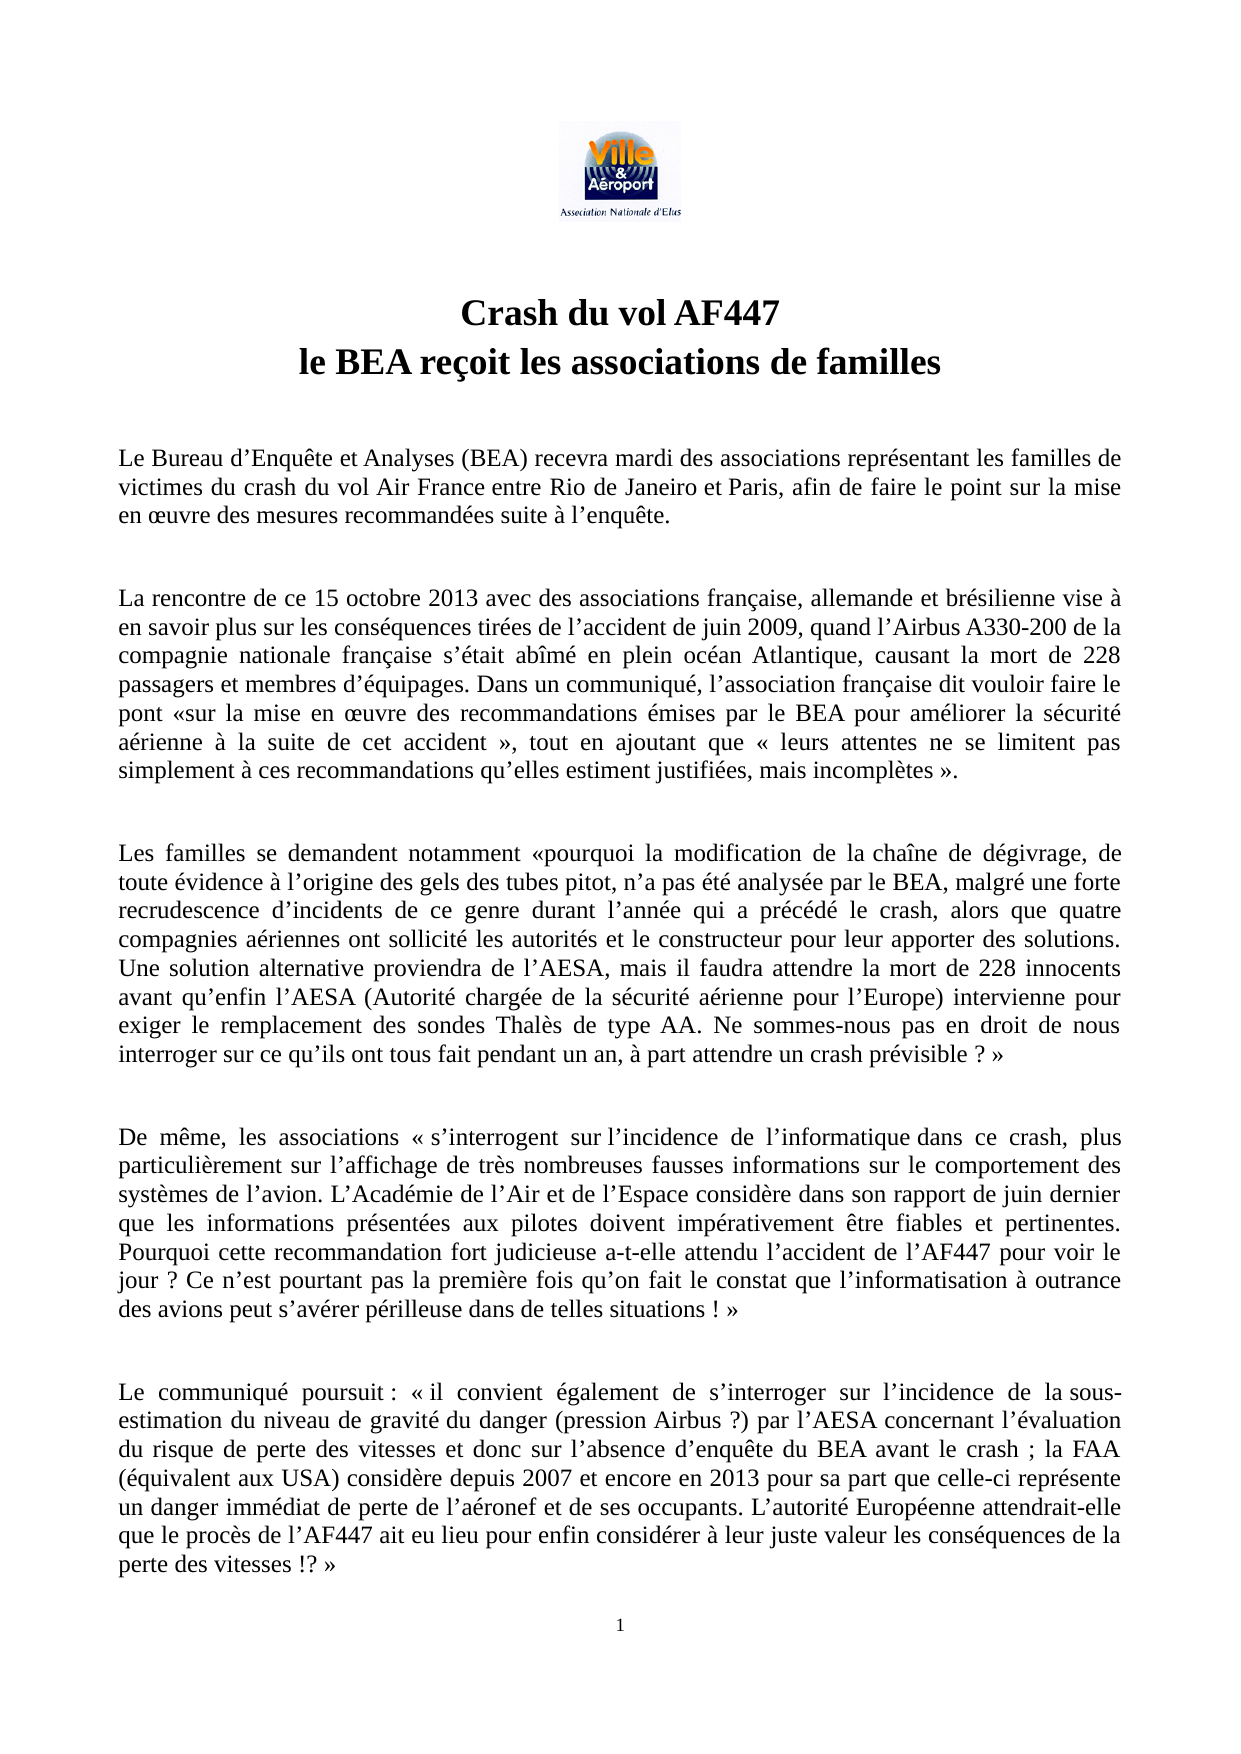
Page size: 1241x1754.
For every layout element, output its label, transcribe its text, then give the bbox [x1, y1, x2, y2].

text Le Bureau d’Enquête et Analyses (BEA) recevra mardi des associations représentant les familles de victimes du crash du vol Air France entre Rio de Janeiro et Paris, afin de faire le point sur la mise en œuvre des mesures recommandées suite à l’enquête. [118, 443, 1122, 529]
text De même, les associations « s’interrogent sur l’incidence de l’informatique dans ce crash, plus particulièrement sur l’affichage de très nombreuses fausses informations sur le comportement des systèmes de l’avion. L’Académie de l’Air et de l’Espace considère dans son rapport de juin dernier que les informations présentées aux pilotes doivent impérativement être fiables et pertinentes. Pourquoi cette recommandation fort judicieuse a-t-elle attendu l’accident de l’AF447 pour voir le jour ? Ce n’est pourtant pas la première fois qu’on fait le constat que l’informatisation à outrance des avions peut s’avérer périlleuse dans de telles situations ! » [118, 1122, 1122, 1323]
picture [558, 121, 682, 222]
text Crash du vol AF447 le BEA reçoit les associations de familles [118, 290, 1122, 383]
text La rencontre de ce 15 octobre 2013 avec des associations française, allemande et brésilienne vise à en savoir plus sur les conséquences tirées de l’accident de juin 2009, quand l’Airbus A330-200 de la compagnie nationale française s’était abîmé en plein océan Atlantique, causant la mort de 228 passagers et membres d’équipages. Dans un communiqué, l’association française dit vouloir faire le pont «sur la mise en œuvre des recommandations émises par le BEA pour améliorer la sécurité aérienne à la suite de cet accident », tout en ajoutant que « leurs attentes ne se limitent pas simplement à ces recommandations qu’elles estiment justifiées, mais incomplètes ». [118, 583, 1122, 784]
text Les familles se demandent notamment «pourquoi la modification de la chaîne de dégivrage, de toute évidence à l’origine des gels des tubes pitot, n’a pas été analysée par le BEA, malgré une forte recrudescence d’incidents de ce genre durant l’année qui a précédé le crash, alors que quatre compagnies aériennes ont sollicité les autorités et le constructeur pour leur apporter des solutions. Une solution alternative proviendra de l’AESA, mais il faudra attendre la mort de 228 innocents avant qu’enfin l’AESA (Autorité chargée de la sécurité aérienne pour l’Europe) intervienne pour exiger le remplacement des sondes Thalès de type AA. Ne sommes-nous pas en droit de nous interroger sur ce qu’ils ont tous fait pendant un an, à part attendre un crash prévisible ? » [118, 838, 1122, 1068]
text Le communiqué poursuit : « il convient également de s’interroger sur l’incidence de la sous-estimation du niveau de gravité du danger (pression Airbus ?) par l’AESA concernant l’évaluation du risque de perte des vitesses et donc sur l’absence d’enquête du BEA avant le crash ; la FAA (équivalent aux USA) considère depuis 2007 et encore en 2013 pour sa part que celle-ci représente un danger immédiat de perte de l’aéronef et de ses occupants. L’autorité Européenne attendrait-elle que le procès de l’AF447 ait eu lieu pour enfin considérer à leur juste valeur les conséquences de la perte des vitesses !? » [118, 1377, 1122, 1578]
